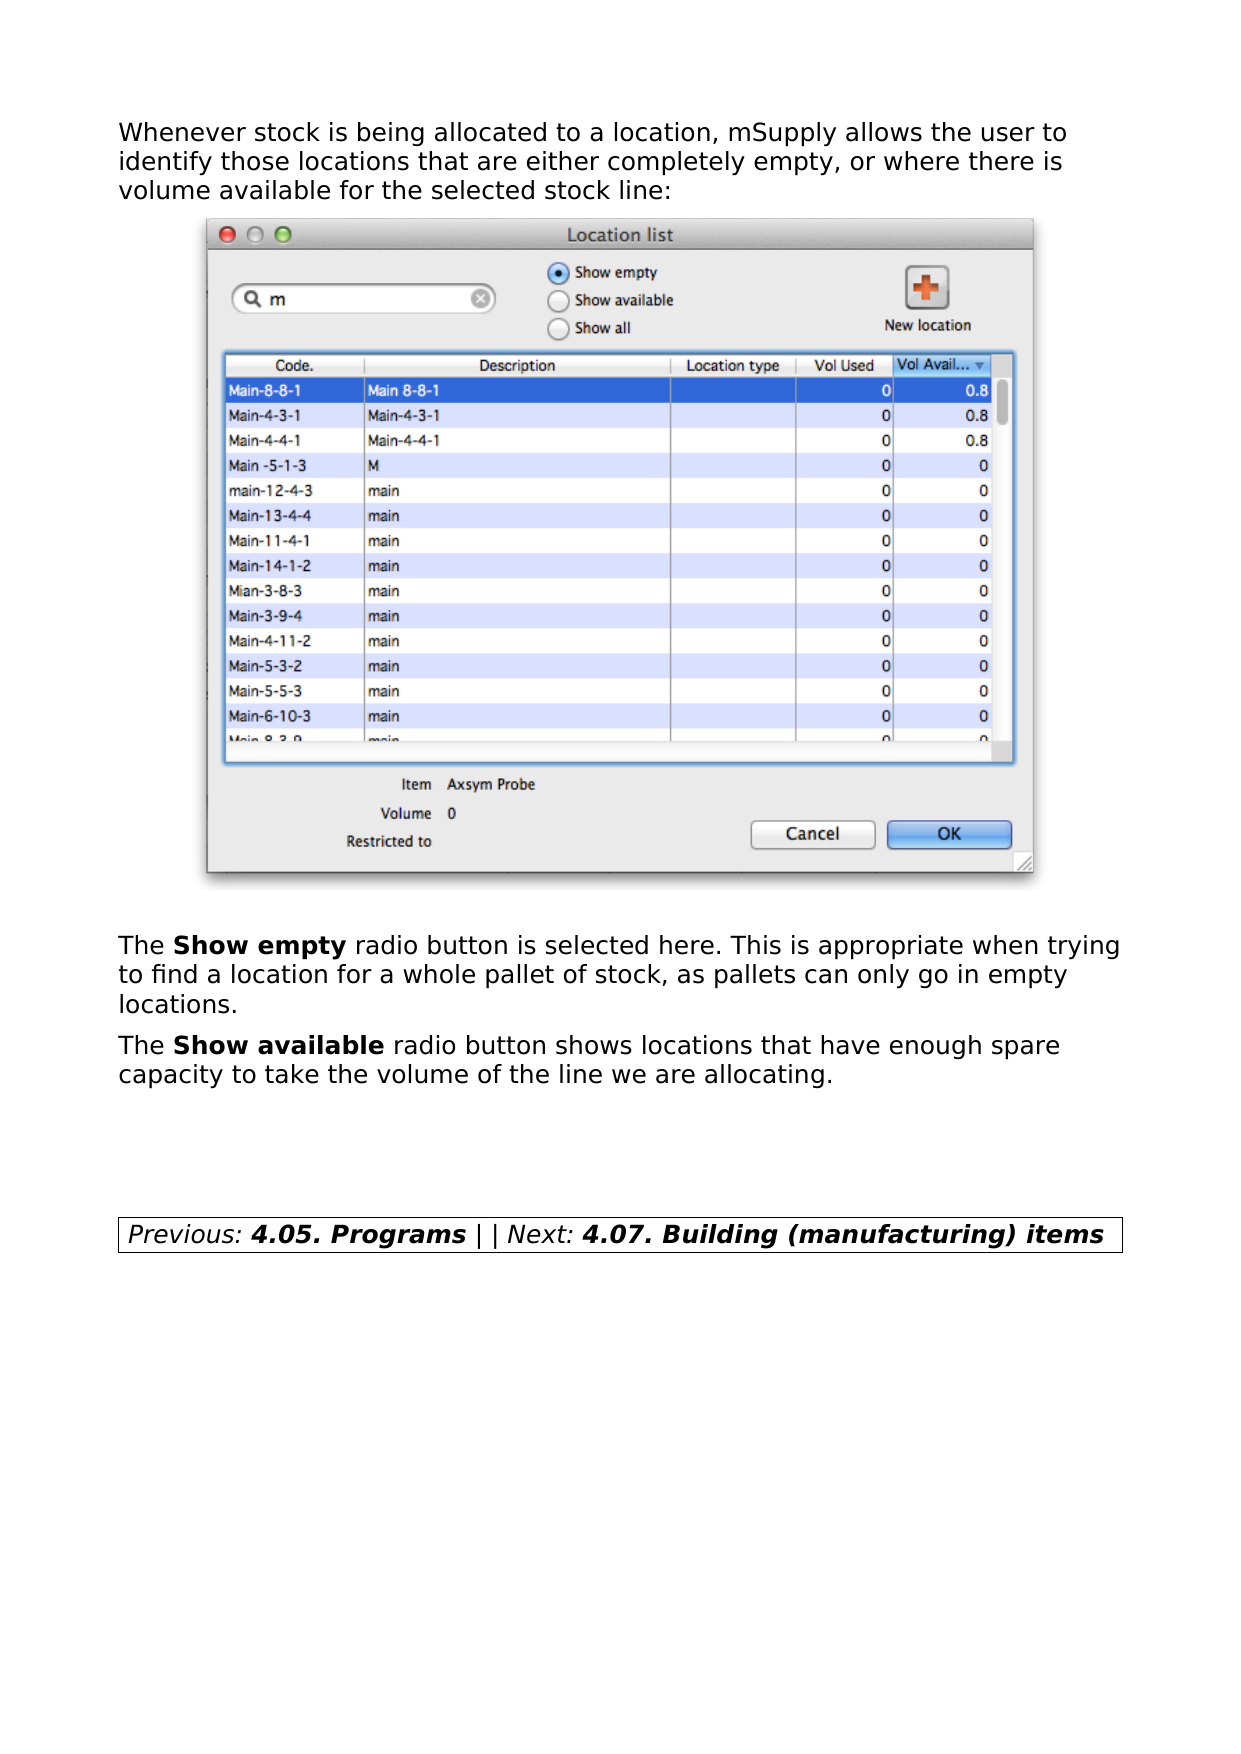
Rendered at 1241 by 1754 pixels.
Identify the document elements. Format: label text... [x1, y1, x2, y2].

text The Show available radio button shows locations that have enough spare capacity to take the volume of the line we are allocating. [118, 1031, 1122, 1090]
picture [190, 218, 1050, 890]
table_header Previous: 4.05. Programs | | Next: 4.07. Building (manufacturing) items [119, 1218, 1122, 1252]
text The Show empty radio button is selected here. This is appropriate when trying to find a location for a whole pallet of stock, as pallets can only go in empty locations. [118, 931, 1122, 1019]
text Whenever stock is being allocated to a location, mSupply allows the user to identify those locations that are either completely empty, or where there is volume available for the selected stock line: [118, 118, 1122, 206]
